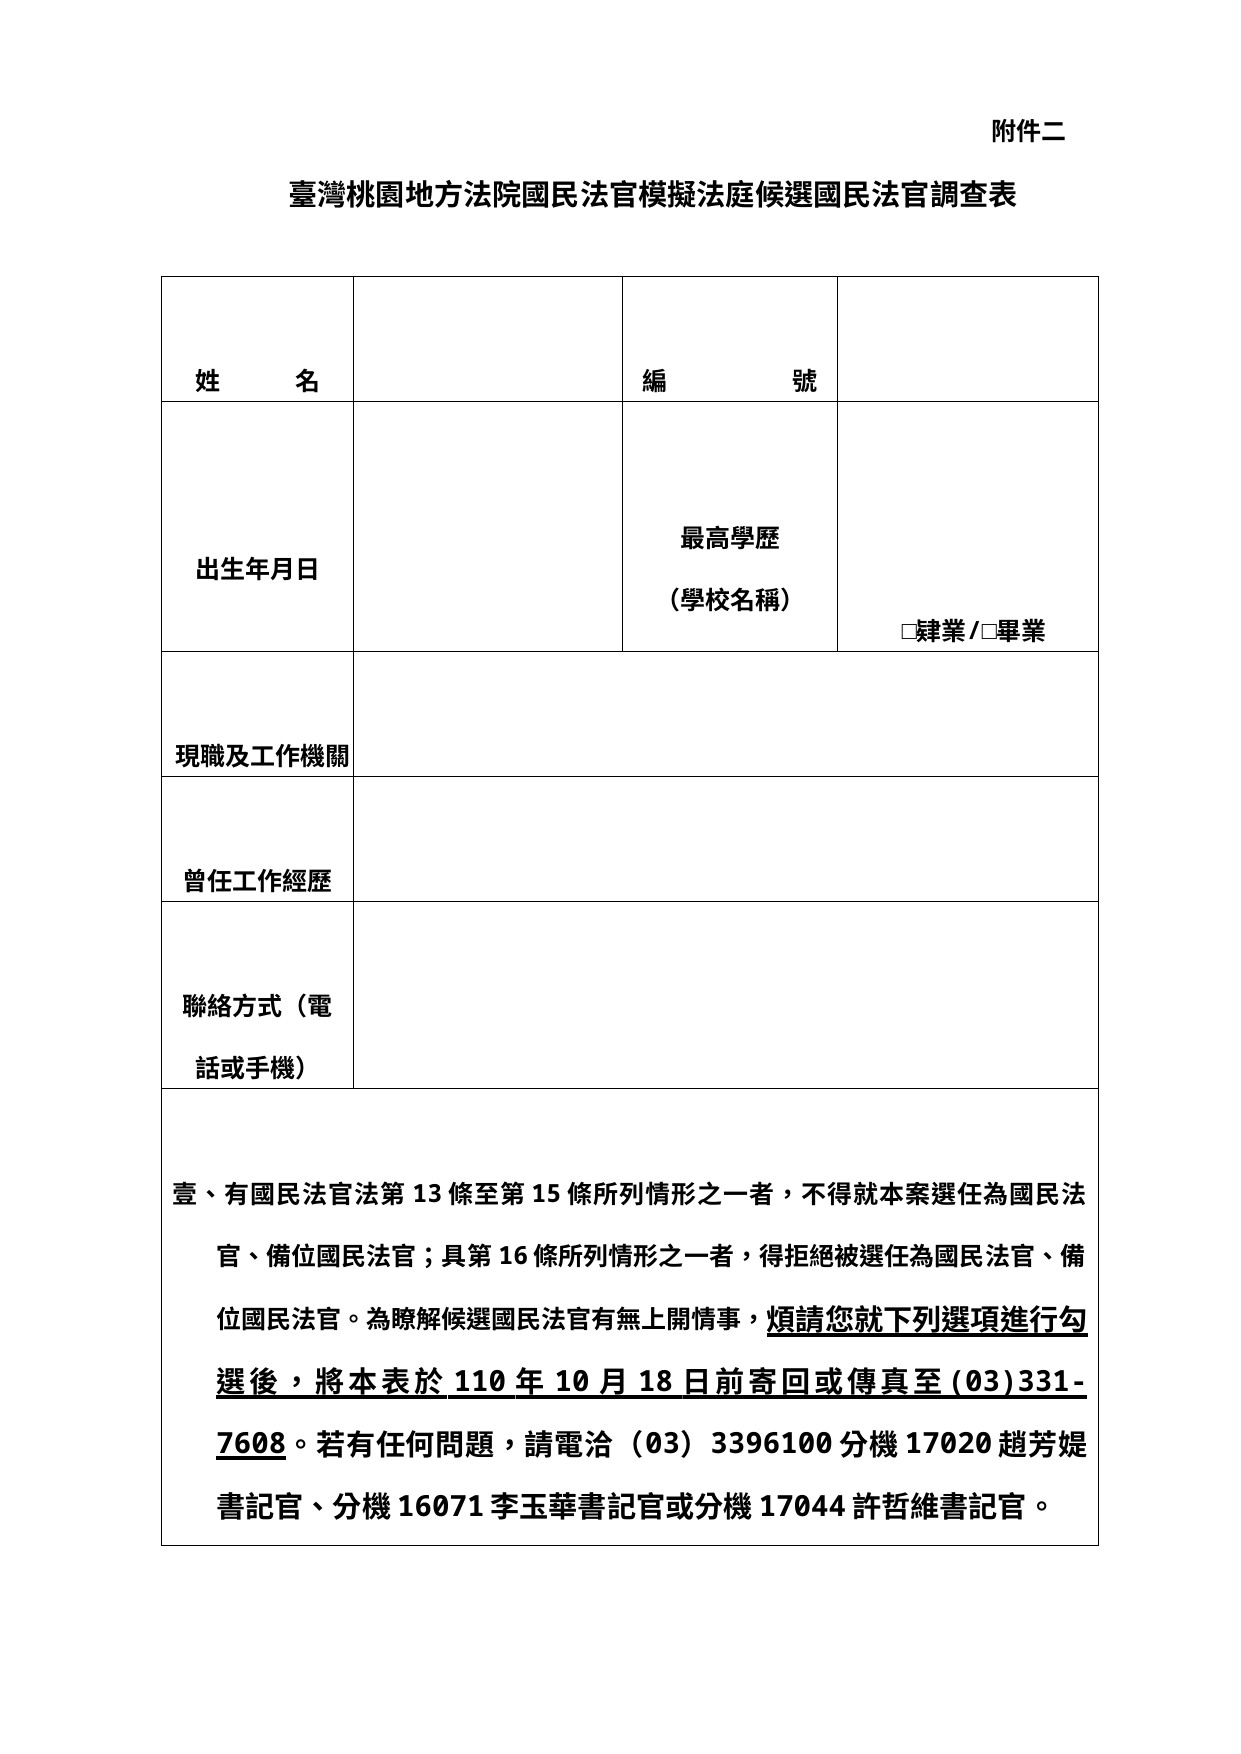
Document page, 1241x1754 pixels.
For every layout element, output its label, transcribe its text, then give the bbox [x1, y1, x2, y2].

table_cell [354, 652, 1098, 776]
table_cell □肄業/□畢業 [838, 402, 1098, 651]
text 附件二 [128, 88, 1177, 151]
table_header 姓 名 [162, 277, 353, 401]
table_cell 曾任工作經歷 [162, 777, 353, 901]
table_cell 聯絡方式（電話或手機） [162, 902, 353, 1088]
table_header 編 號 [623, 277, 837, 401]
table_header [838, 277, 1098, 401]
text 臺灣桃園地方法院國民法官模擬法庭候選國民法官調查表 [128, 151, 1177, 276]
table_cell 現職及工作機關 [162, 652, 353, 776]
table_cell [354, 402, 622, 651]
table_cell [354, 902, 1098, 1088]
table_cell 出生年月日 [162, 402, 353, 651]
table_cell 壹、有國民法官法第13條至第15條所列情形之一者，不得就本案選任為國民法官、備位國民法官；具第16條所列情形之一者，得拒絕被選任為國民法官、備位國民法官。為瞭解候選國民法官有無上開情事，煩請您就下列選項進行勾選後，將本表於110年10月18日前寄回或傳真至(03)331-7608。若有任何問題，請電洽（03）3396100分機17020趙芳媞書記官、分機16071李玉華書記官或分機17044許哲維書記官。 [162, 1089, 1098, 1544]
table_cell [354, 777, 1098, 901]
table_cell 最高學歷 （學校名稱） [623, 402, 837, 651]
table_header [354, 277, 622, 401]
